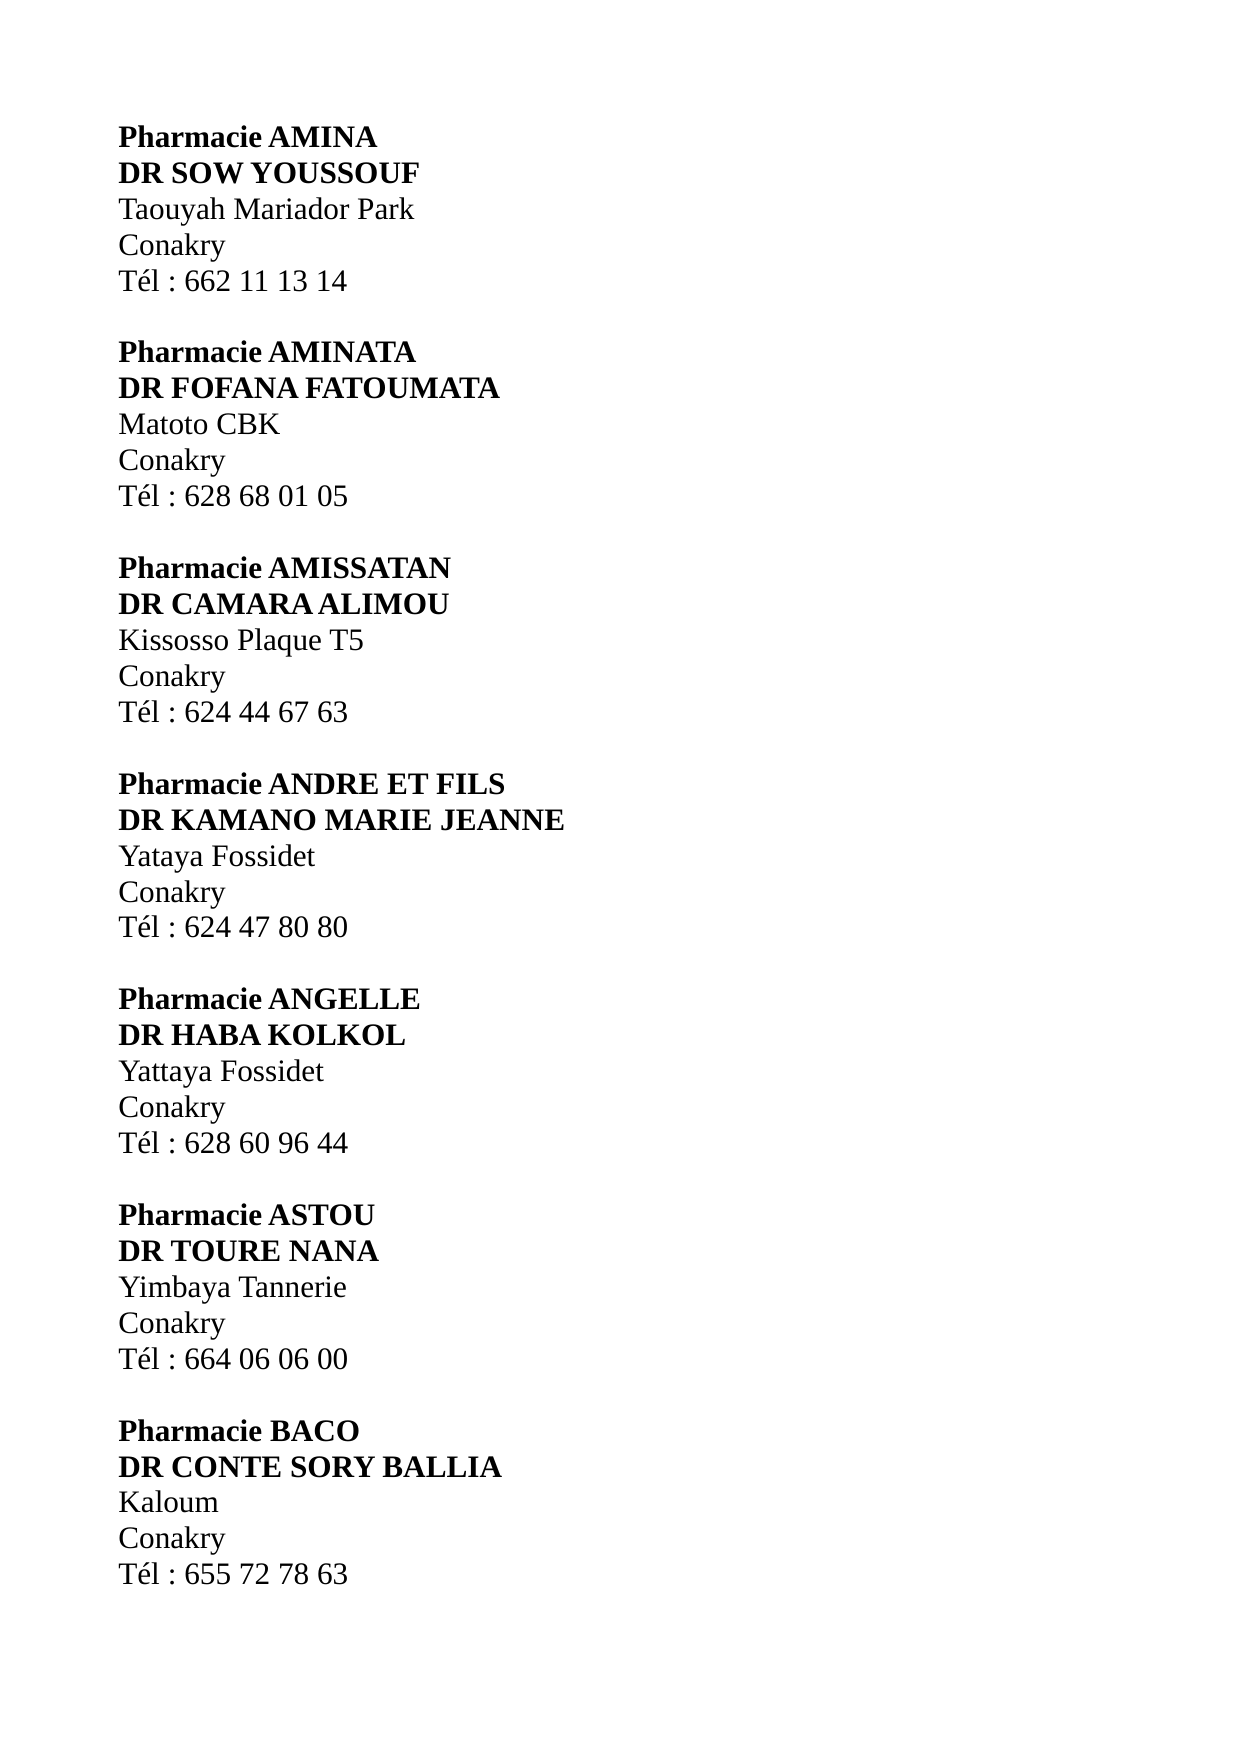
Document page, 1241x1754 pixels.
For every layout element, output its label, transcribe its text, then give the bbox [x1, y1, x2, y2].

text Conakry [118, 442, 1122, 477]
text DR TOURE NANA [118, 1232, 1122, 1268]
text Tél : 628 60 96 44 [118, 1124, 1122, 1160]
text Yataya Fossidet [118, 837, 1122, 873]
text Pharmacie AMINA [118, 118, 1122, 154]
text Tél : 624 47 80 80 [118, 909, 1122, 945]
text Tél : 664 06 06 00 [118, 1340, 1122, 1376]
text Pharmacie BACO [118, 1412, 1122, 1448]
text Kaloum [118, 1484, 1122, 1520]
text Yattaya Fossidet [118, 1052, 1122, 1088]
text Pharmacie AMISSATAN [118, 549, 1122, 585]
text Tél : 655 72 78 63 [118, 1556, 1122, 1592]
text Pharmacie AMINATA [118, 334, 1122, 370]
text Kissosso Plaque T5 [118, 621, 1122, 657]
text Matoto CBK [118, 406, 1122, 442]
text Conakry [118, 1520, 1122, 1556]
text Pharmacie ASTOU [118, 1196, 1122, 1232]
text Conakry [118, 657, 1122, 693]
text Conakry [118, 1088, 1122, 1124]
text DR SOW YOUSSOUF [118, 154, 1122, 190]
text Conakry [118, 1304, 1122, 1340]
text Tél : 662 11 13 14 [118, 262, 1122, 298]
text Pharmacie ANDRE ET FILS [118, 765, 1122, 801]
text DR CONTE SORY BALLIA [118, 1448, 1122, 1484]
text Yimbaya Tannerie [118, 1268, 1122, 1304]
text Tél : 628 68 01 05 [118, 477, 1122, 513]
text DR KAMANO MARIE JEANNE [118, 801, 1122, 837]
text DR CAMARA ALIMOU [118, 585, 1122, 621]
text Taouyah Mariador Park [118, 190, 1122, 226]
text DR HABA KOLKOL [118, 1017, 1122, 1052]
text Tél : 624 44 67 63 [118, 693, 1122, 729]
text DR FOFANA FATOUMATA [118, 370, 1122, 406]
text Conakry [118, 873, 1122, 909]
text Pharmacie ANGELLE [118, 981, 1122, 1017]
text Conakry [118, 226, 1122, 262]
